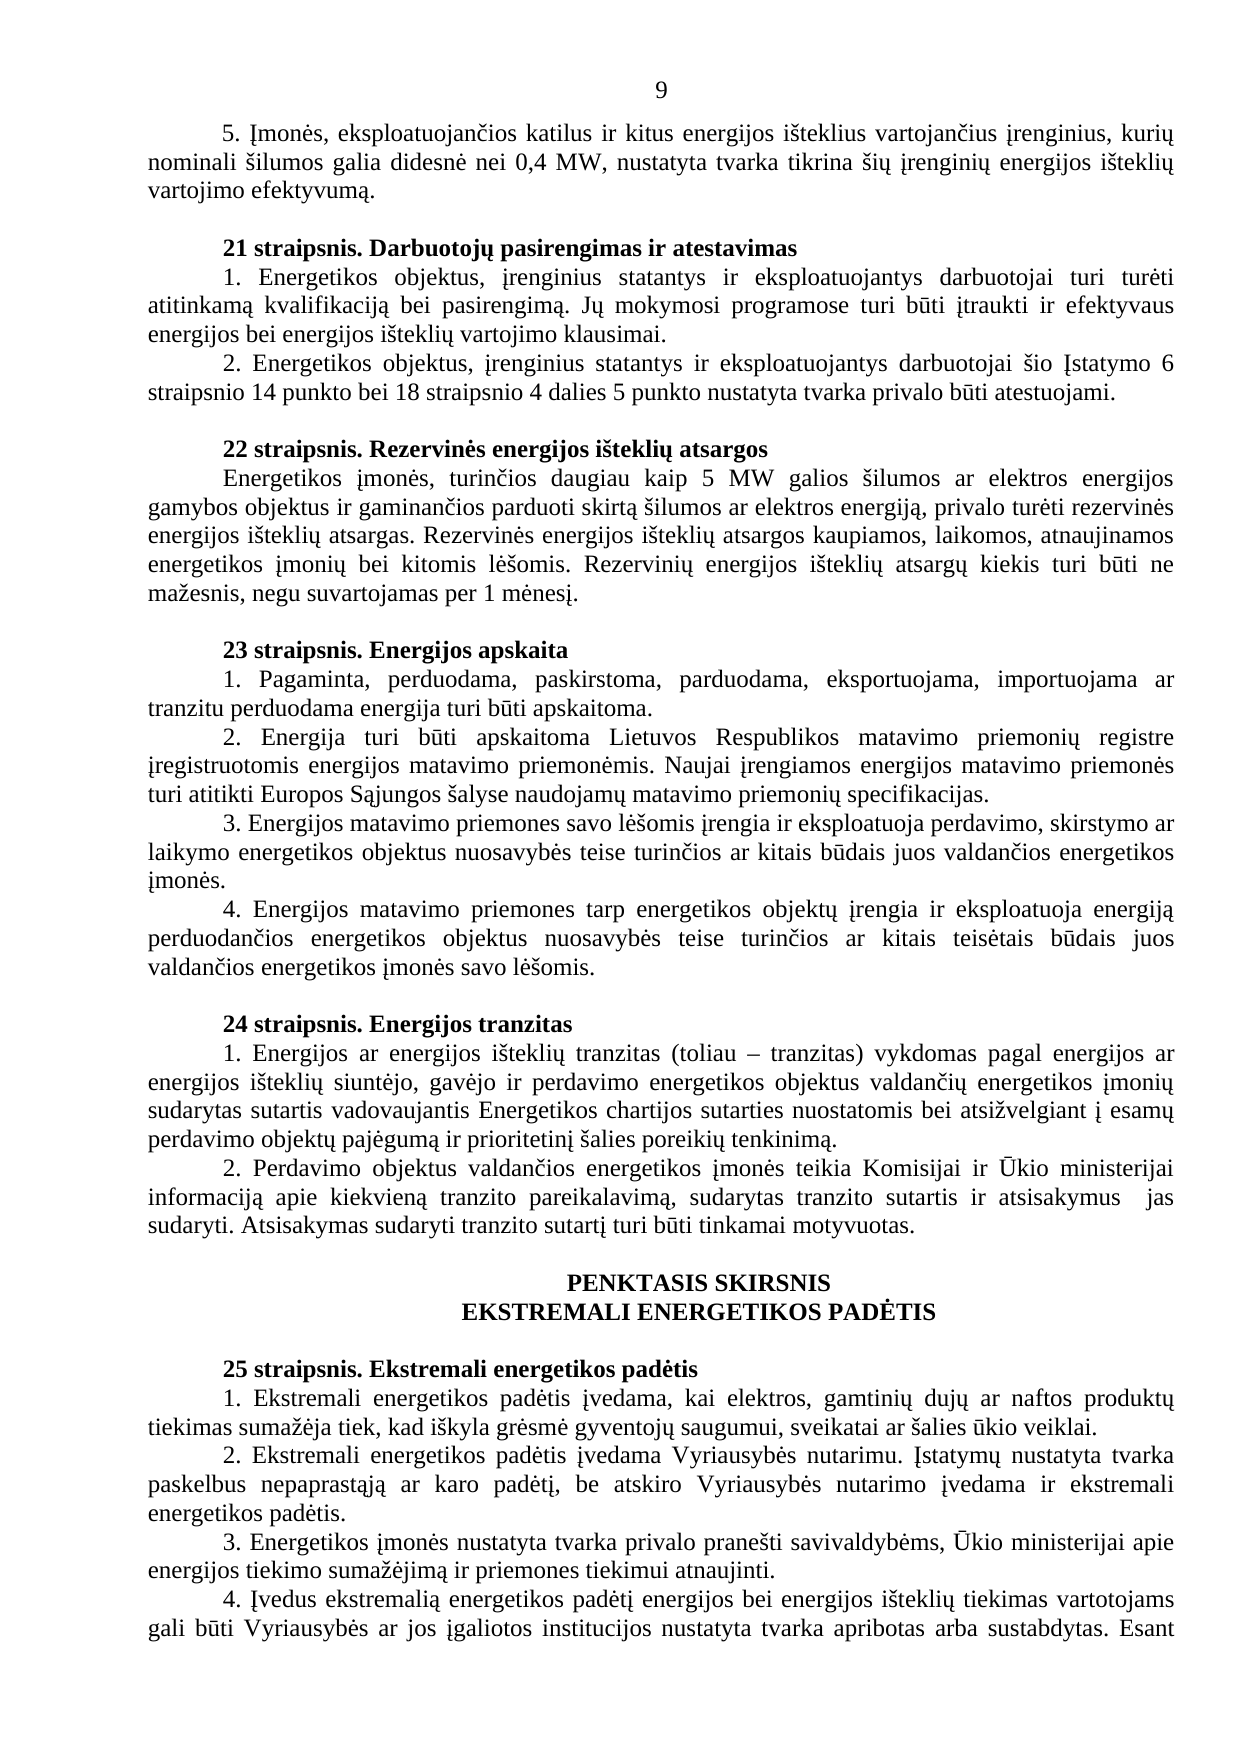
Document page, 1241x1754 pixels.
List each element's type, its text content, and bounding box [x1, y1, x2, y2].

text PENKTASIS SKIRSNIS [148, 1268, 1175, 1297]
text Energetikos įmonės, turinčios daugiau kaip 5 MW galios šilumos ar elektros energijos gamybos objektus ir gaminančios parduoti skirtą šilumos ar elektros energiją, privalo turėti rezervinės energijos išteklių atsargas. Rezervinės energijos išteklių atsargos kaupiamos, laikomos, atnaujinamos energetikos įmonių bei kitomis lėšomis. Rezervinių energijos išteklių atsargų kiekis turi būti ne mažesnis, negu suvartojamas per 1 mėnesį. [148, 463, 1175, 607]
text 1. Energijos ar energijos išteklių tranzitas (toliau – tranzitas) vykdomas pagal energijos ar energijos išteklių siuntėjo, gavėjo ir perdavimo energetikos objektus valdančių energetikos įmonių sudarytas sutartis vadovaujantis Energetikos chartijos sutarties nuostatomis bei atsižvelgiant į esamų perdavimo objektų pajėgumą ir prioritetinį šalies poreikių tenkinimą. [148, 1038, 1175, 1153]
text 2. Energetikos objektus, įrenginius statantys ir eksploatuojantys darbuotojai šio Įstatymo 6 straipsnio 14 punkto bei 18 straipsnio 4 dalies 5 punkto nustatyta tvarka privalo būti atestuojami. [148, 348, 1175, 406]
text 24 straipsnis. Energijos tranzitas [223, 1009, 1175, 1038]
text 1. Energetikos objektus, įrenginius statantys ir eksploatuojantys darbuotojai turi turėti atitinkamą kvalifikaciją bei pasirengimą. Jų mokymosi programose turi būti įtraukti ir efektyvaus energijos bei energijos išteklių vartojimo klausimai. [148, 262, 1175, 348]
text 3. Energijos matavimo priemones savo lėšomis įrengia ir eksploatuoja perdavimo, skirstymo ar laikymo energetikos objektus nuosavybės teise turinčios ar kitais būdais juos valdančios energetikos įmonės. [148, 808, 1175, 894]
text 23 straipsnis. Energijos apskaita [148, 636, 1175, 664]
text 2. Energija turi būti apskaitoma Lietuvos Respublikos matavimo priemonių registre įregistruotomis energijos matavimo priemonėmis. Naujai įrengiamos energijos matavimo priemonės turi atitikti Europos Sąjungos šalyse naudojamų matavimo priemonių specifikacijas. [148, 722, 1175, 808]
text 1. Ekstremali energetikos padėtis įvedama, kai elektros, gamtinių dujų ar naftos produktų tiekimas sumažėja tiek, kad iškyla grėsmė gyventojų saugumui, sveikatai ar šalies ūkio veiklai. [148, 1383, 1175, 1441]
text 25 straipsnis. Ekstremali energetikos padėtis [148, 1354, 1175, 1383]
text 2. Perdavimo objektus valdančios energetikos įmonės teikia Komisijai ir Ūkio ministerijai informaciją apie kiekvieną tranzito pareikalavimą, sudarytas tranzito sutartis ir atsisakymus jas sudaryti. Atsisakymas sudaryti tranzito sutartį turi būti tinkamai motyvuotas. [148, 1153, 1175, 1239]
text 2. Ekstremali energetikos padėtis įvedama Vyriausybės nutarimu. Įstatymų nustatyta tvarka paskelbus nepaprastąją ar karo padėtį, be atskiro Vyriausybės nutarimo įvedama ir ekstremali energetikos padėtis. [148, 1441, 1175, 1527]
text 21 straipsnis. Darbuotojų pasirengimas ir atestavimas [148, 233, 1175, 262]
text EKSTREMALI ENERGETIKOS PADĖTIS [148, 1297, 1175, 1326]
text 4. Įvedus ekstremalią energetikos padėtį energijos bei energijos išteklių tiekimas vartotojams gali būti Vyriausybės ar jos įgaliotos institucijos nustatyta tvarka apribotas arba sustabdytas. Esant [148, 1584, 1175, 1642]
text 3. Energetikos įmonės nustatyta tvarka privalo pranešti savivaldybėms, Ūkio ministerijai apie energijos tiekimo sumažėjimą ir priemones tiekimui atnaujinti. [148, 1527, 1175, 1584]
text 4. Energijos matavimo priemones tarp energetikos objektų įrengia ir eksploatuoja energiją perduodančios energetikos objektus nuosavybės teise turinčios ar kitais teisėtais būdais juos valdančios energetikos įmonės savo lėšomis. [148, 894, 1175, 981]
text 1. Pagaminta, perduodama, paskirstoma, parduodama, eksportuojama, importuojama ar tranzitu perduodama energija turi būti apskaitoma. [148, 664, 1175, 722]
text 5. Įmonės, eksploatuojančios katilus ir kitus energijos išteklius vartojančius įrenginius, kurių nominali šilumos galia didesnė nei 0,4 MW, nustatyta tvarka tikrina šių įrenginių energijos išteklių vartojimo efektyvumą. [148, 118, 1175, 204]
text 22 straipsnis. Rezervinės energijos išteklių atsargos [148, 434, 1175, 463]
